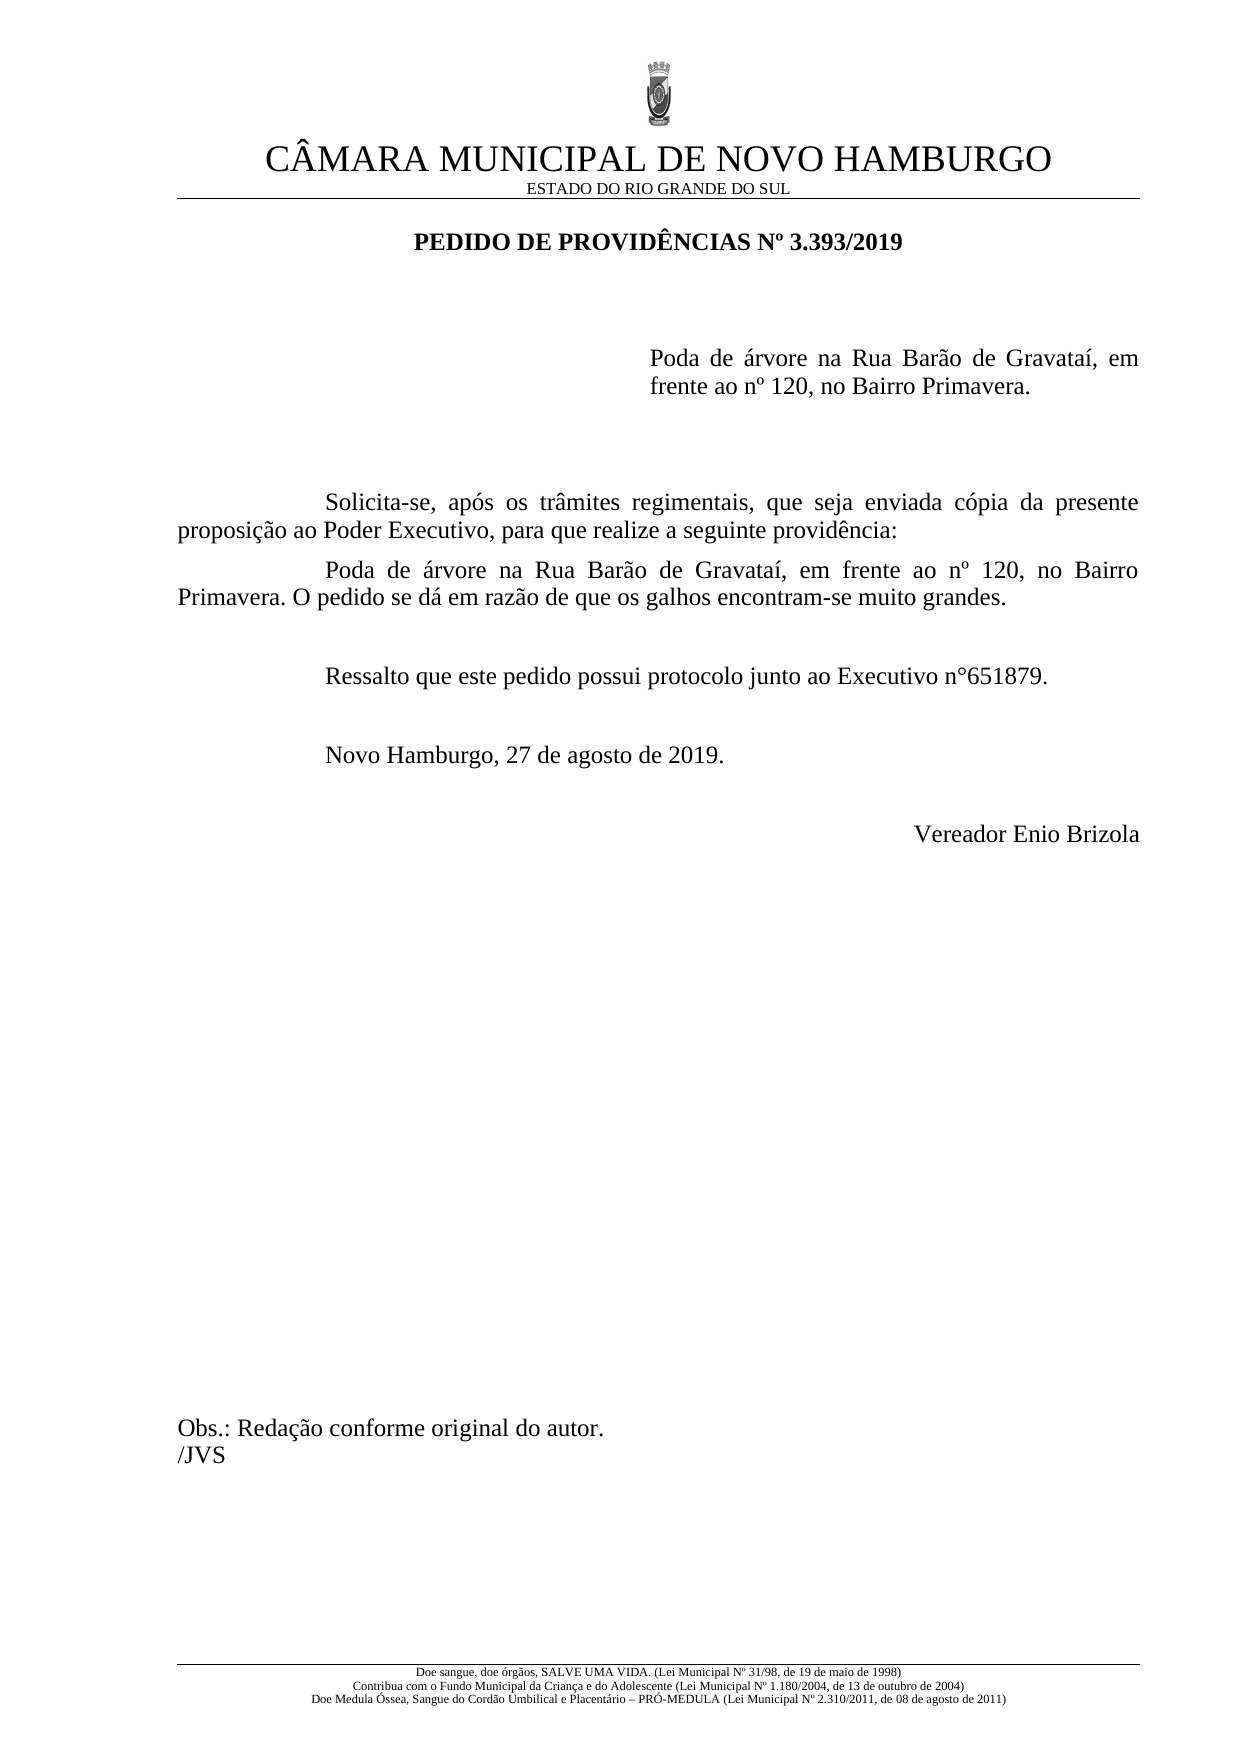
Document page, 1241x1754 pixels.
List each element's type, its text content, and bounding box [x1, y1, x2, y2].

text Novo Hamburgo, 27 de agosto de 2019. [177, 741, 1140, 769]
text Poda de árvore na Rua Barão de Gravataí, em frente ao nº 120, no Bairro Primavera. O pedido se dá em razão de que os galhos encontram-se muito grandes. [177, 556, 1140, 611]
text Poda de árvore na Rua Barão de Gravataí, em frente ao nº 120, no Bairro Primavera. [649, 344, 1140, 400]
text PEDIDO DE PROVIDÊNCIAS Nº 3.393/2019 [177, 228, 1140, 256]
text Obs.: Redação conforme original do autor. [177, 1414, 1140, 1442]
text Solicita-se, após os trâmites regimentais, que seja enviada cópia da presente proposição ao Poder Executivo, para que realize a seguinte providência: [177, 488, 1140, 544]
text Ressalto que este pedido possui protocolo junto ao Executivo n°651879. [177, 662, 1140, 690]
text /JVS [177, 1442, 1140, 1469]
text Vereador Enio Brizola [177, 820, 1140, 848]
